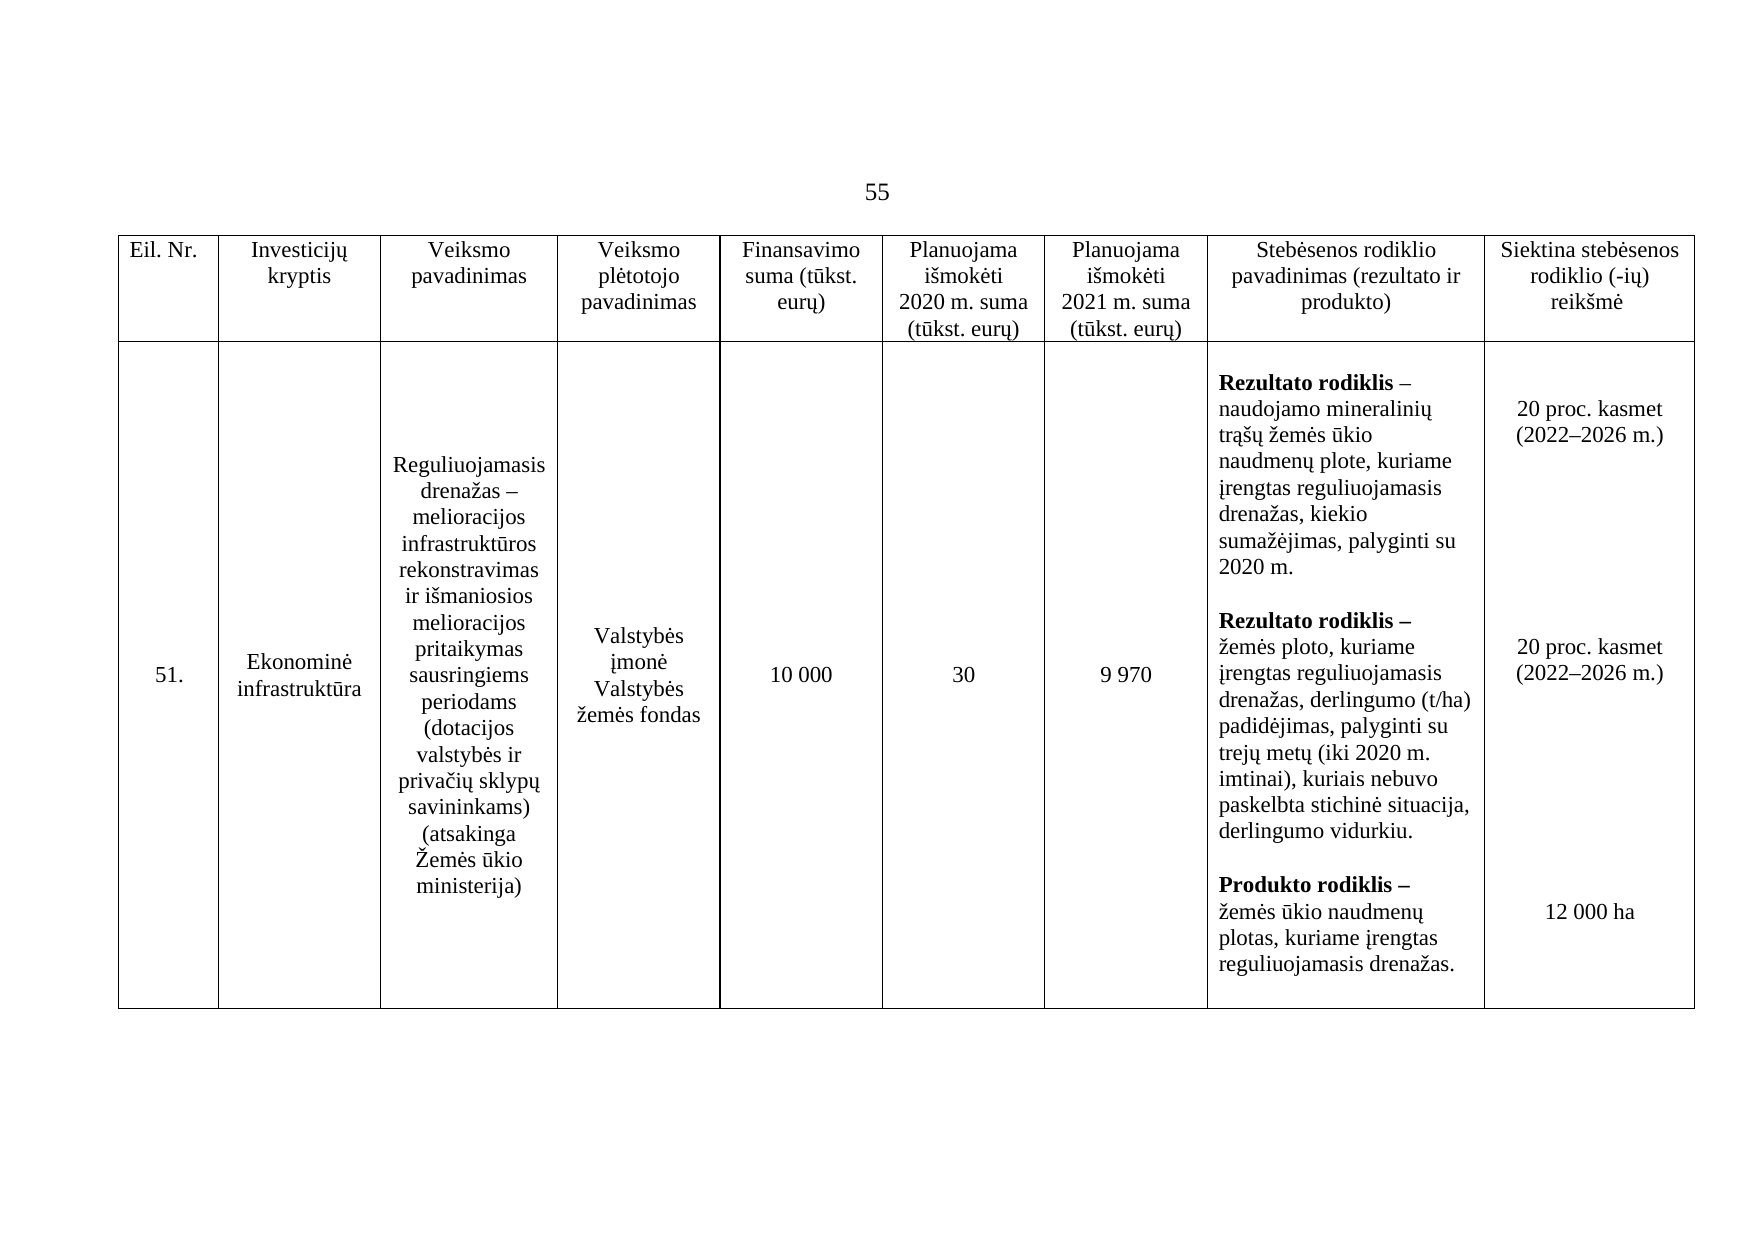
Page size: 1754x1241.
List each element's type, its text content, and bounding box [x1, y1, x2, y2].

table_header Siektina stebėsenos rodiklio (-ių) reikšmė [1485, 236, 1694, 341]
table_cell Rezultato rodiklis – žemės ploto, kuriame įrengtas reguliuojamasis drenažas, derlingumo (t/ha) padidėjimas, palyginti su trejų metų (iki 2020 m. imtinai), kuriais nebuvo paskelbta stichinė situacija, derlingumo vidurkiu. [1208, 579, 1484, 844]
table_cell Valstybės įmonė Valstybės žemės fondas [558, 342, 719, 1007]
table_cell 20 proc. kasmet (2022–2026 m.) [1485, 342, 1694, 579]
table_header Eil. Nr. [119, 236, 218, 341]
table_cell 9 970 [1045, 342, 1207, 1007]
table_cell Produkto rodiklis – žemės ūkio naudmenų plotas, kuriame įrengtas reguliuojamasis drenažas. [1208, 844, 1484, 1007]
table_cell 12 000 ha [1485, 844, 1694, 1007]
table_header Planuojama išmokėti 2020 m. suma (tūkst. eurų) [883, 236, 1044, 341]
table_cell Rezultato rodiklis – naudojamo mineralinių trąšų žemės ūkio naudmenų plote, kuriame įrengtas reguliuojamasis drenažas, kiekio sumažėjimas, palyginti su 2020 m. [1208, 342, 1484, 579]
table_cell 30 [883, 342, 1044, 1007]
table_cell 51. [119, 342, 218, 1007]
table_header Veiksmo plėtotojo pavadinimas [558, 236, 719, 341]
table_cell Ekonominė infrastruktūra [219, 342, 380, 1007]
table_header Investicijų kryptis [219, 236, 380, 341]
table_header Planuojama išmokėti 2021 m. suma (tūkst. eurų) [1045, 236, 1207, 341]
table_cell 20 proc. kasmet (2022–2026 m.) [1485, 579, 1694, 844]
table_header Veiksmo pavadinimas [381, 236, 557, 341]
table_header Finansavimo suma (tūkst. eurų) [721, 236, 882, 341]
table_header Stebėsenos rodiklio pavadinimas (rezultato ir produkto) [1208, 236, 1484, 341]
table_cell Reguliuojamasis drenažas – melioracijos infrastruktūros rekonstravimas ir išmaniosios melioracijos pritaikymas sausringiems periodams (dotacijos valstybės ir privačių sklypų savininkams) (atsakinga Žemės ūkio ministerija) [381, 342, 557, 1007]
table_cell 10 000 [721, 342, 882, 1007]
